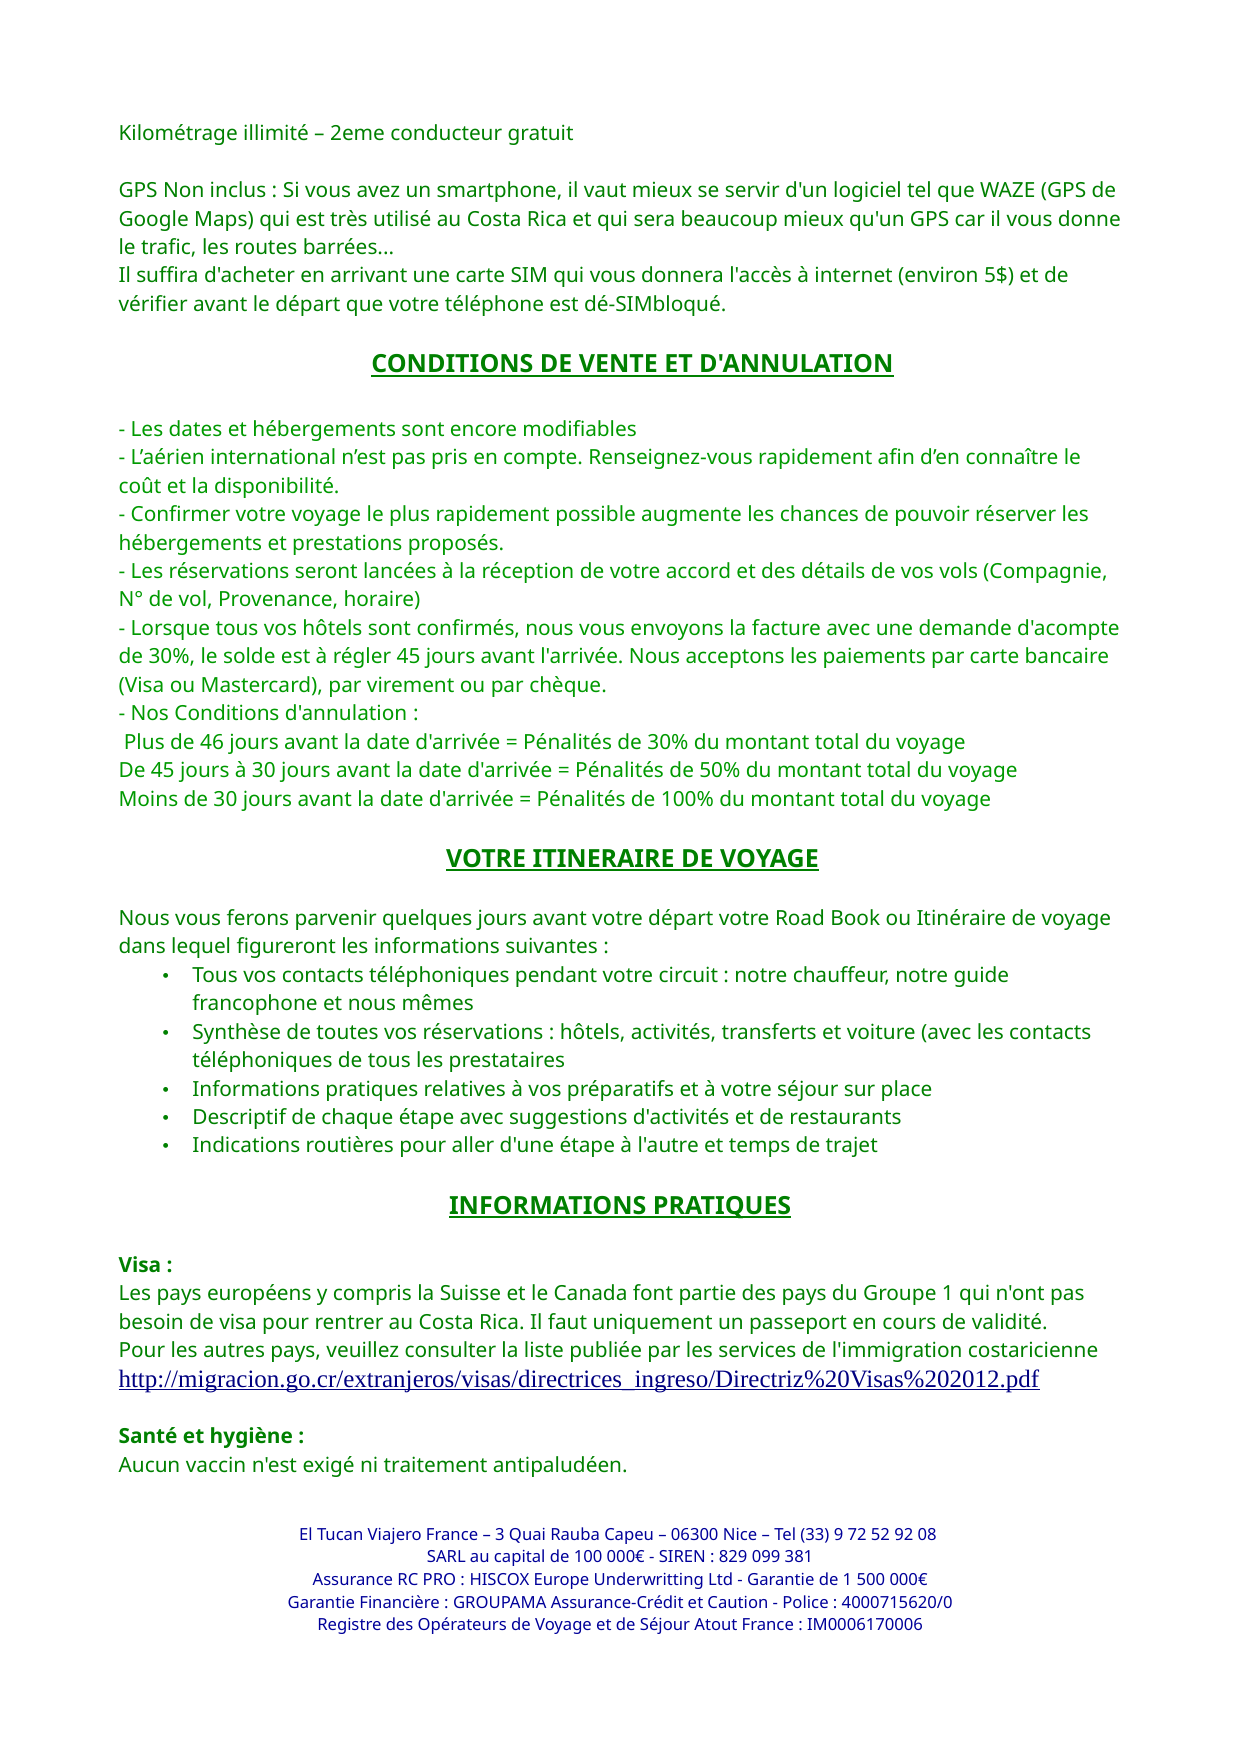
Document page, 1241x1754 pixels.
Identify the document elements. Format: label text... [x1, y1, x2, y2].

text - Les dates et hébergements sont encore modifiables [118, 414, 1122, 442]
text Les pays européens y compris la Suisse et le Canada font partie des pays du Groupe 1 qui n'ont pas besoin de visa pour rentrer au Costa Rica. Il faut uniquement un passeport en cours de validité. [118, 1278, 1122, 1335]
list Informations pratiques relatives à vos préparatifs et à votre séjour sur place [162, 1074, 1122, 1102]
text - Nos Conditions d'annulation : [118, 698, 1122, 727]
text - Les réservations seront lancées à la réception de votre accord et des détails de vos vols (Compagnie, N° de vol, Provenance, horaire) [118, 556, 1122, 613]
text Santé et hygiène : Aucun vaccin n'est exigé ni traitement antipaludéen. [118, 1422, 1122, 1478]
text Pour les autres pays, veuillez consulter la liste publiée par les services de l'immigration costaricienne [118, 1335, 1122, 1364]
text VOTRE ITINERAIRE DE VOYAGE [118, 841, 1146, 874]
text - Confirmer votre voyage le plus rapidement possible augmente les chances de pouvoir réserver les hébergements et prestations proposés. [118, 499, 1122, 556]
text http://migracion.go.cr/extranjeros/visas/directrices_ingreso/Directriz%20Visas%202012.pdf [118, 1364, 1122, 1393]
text GPS Non inclus : Si vous avez un smartphone, il vaut mieux se servir d'un logiciel tel que WAZE (GPS de Google Maps) qui est très utilisé au Costa Rica et qui sera beaucoup mieux qu'un GPS car il vous donne le trafic, les routes barrées... Il suffira d'acheter en arrivant une carte SIM qui vous donnera l'accès à internet (environ 5$) et de vérifier avant le départ que votre téléphone est dé-SIMbloqué. [118, 175, 1122, 317]
list Tous vos contacts téléphoniques pendant votre circuit : notre chauffeur, notre guide francophone et nous mêmes [162, 960, 1122, 1017]
text Plus de 46 jours avant la date d'arrivée = Pénalités de 30% du montant total du voyage De 45 jours à 30 jours avant la date d'arrivée = Pénalités de 50% du montant total du voyage Moins de 30 jours avant la date d'arrivée = Pénalités de 100% du montant total du voyage [118, 727, 1122, 812]
text CONDITIONS DE VENTE ET D'ANNULATION [118, 346, 1146, 380]
text - L’aérien international n’est pas pris en compte. Renseignez-vous rapidement afin d’en connaître le coût et la disponibilité. [118, 442, 1122, 499]
text INFORMATIONS PRATIQUES [118, 1187, 1122, 1221]
text Kilométrage illimité – 2eme conducteur gratuit [118, 118, 1122, 147]
list Synthèse de toutes vos réservations : hôtels, activités, transferts et voiture (avec les contacts téléphoniques de tous les prestataires [162, 1017, 1122, 1074]
list Descriptif de chaque étape avec suggestions d'activités et de restaurants [162, 1102, 1122, 1131]
list Indications routières pour aller d'une étape à l'autre et temps de trajet [162, 1131, 1122, 1159]
text - Lorsque tous vos hôtels sont confirmés, nous vous envoyons la facture avec une demande d'acompte de 30%, le solde est à régler 45 jours avant l'arrivée. Nous acceptons les paiements par carte bancaire (Visa ou Mastercard), par virement ou par chèque. [118, 613, 1122, 698]
text Nous vous ferons parvenir quelques jours avant votre départ votre Road Book ou Itinéraire de voyage dans lequel figureront les informations suivantes : [118, 903, 1146, 960]
text Visa : [118, 1250, 1122, 1278]
